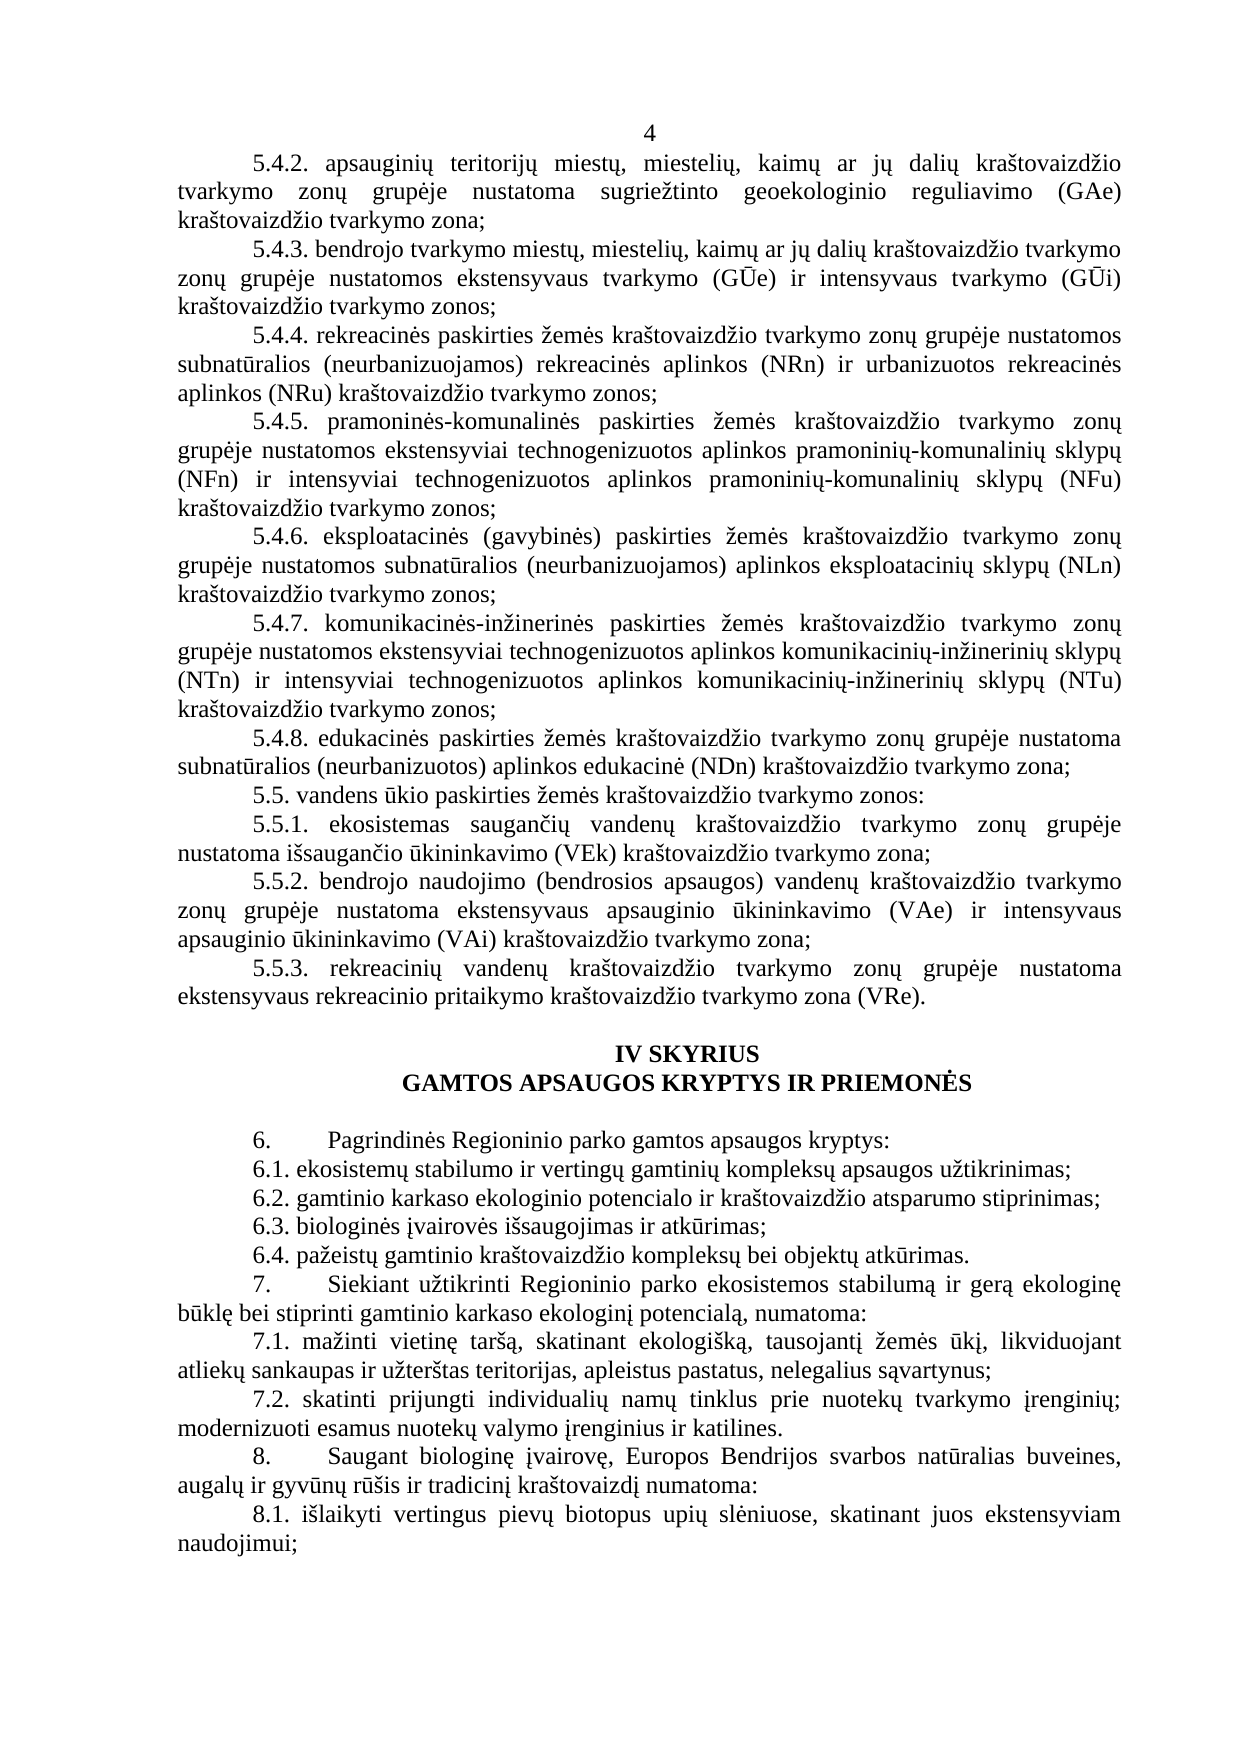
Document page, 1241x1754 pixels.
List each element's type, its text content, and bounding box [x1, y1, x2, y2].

text 6.1. ekosistemų stabilumo ir vertingų gamtinių kompleksų apsaugos užtikrinimas; [177, 1154, 1122, 1183]
text 7.2. skatinti prijungti individualių namų tinklus prie nuotekų tvarkymo įrenginių; modernizuoti esamus nuotekų valymo įrenginius ir katilines. [177, 1384, 1122, 1441]
text 5.4.6. eksploatacinės (gavybinės) paskirties žemės kraštovaizdžio tvarkymo zonų grupėje nustatomos subnatūralios (neurbanizuojamos) aplinkos eksploatacinių sklypų (NLn) kraštovaizdžio tvarkymo zonos; [177, 521, 1122, 608]
text 5.5.3. rekreacinių vandenų kraštovaizdžio tvarkymo zonų grupėje nustatoma ekstensyvaus rekreacinio pritaikymo kraštovaizdžio tvarkymo zona (VRe). [177, 953, 1122, 1010]
text 5.4.2. apsauginių teritorijų miestų, miestelių, kaimų ar jų dalių kraštovaizdžio tvarkymo zonų grupėje nustatoma sugriežtinto geoekologinio reguliavimo (GAe) kraštovaizdžio tvarkymo zona; [177, 148, 1122, 234]
text 6. Pagrindinės Regioninio parko gamtos apsaugos kryptys: [177, 1125, 1122, 1154]
text 5.4.4. rekreacinės paskirties žemės kraštovaizdžio tvarkymo zonų grupėje nustatomos subnatūralios (neurbanizuojamos) rekreacinės aplinkos (NRn) ir urbanizuotos rekreacinės aplinkos (NRu) kraštovaizdžio tvarkymo zonos; [177, 320, 1122, 406]
text 8.1. išlaikyti vertingus pievų biotopus upių slėniuose, skatinant juos ekstensyviam naudojimui; [177, 1499, 1122, 1556]
text 5.4.8. edukacinės paskirties žemės kraštovaizdžio tvarkymo zonų grupėje nustatoma subnatūralios (neurbanizuotos) aplinkos edukacinė (NDn) kraštovaizdžio tvarkymo zona; [177, 723, 1122, 780]
text 5.4.3. bendrojo tvarkymo miestų, miestelių, kaimų ar jų dalių kraštovaizdžio tvarkymo zonų grupėje nustatomos ekstensyvaus tvarkymo (GŪe) ir intensyvaus tvarkymo (GŪi) kraštovaizdžio tvarkymo zonos; [177, 234, 1122, 320]
text 6.4. pažeistų gamtinio kraštovaizdžio kompleksų bei objektų atkūrimas. [177, 1240, 1122, 1269]
text 6.2. gamtinio karkaso ekologinio potencialo ir kraštovaizdžio atsparumo stiprinimas; [177, 1183, 1122, 1211]
text 5.4.5. pramoninės-komunalinės paskirties žemės kraštovaizdžio tvarkymo zonų grupėje nustatomos ekstensyviai technogenizuotos aplinkos pramoninių-komunalinių sklypų (NFn) ir intensyviai technogenizuotos aplinkos pramoninių-komunalinių sklypų (NFu) kraštovaizdžio tvarkymo zonos; [177, 406, 1122, 521]
text 5.5.1. ekosistemas saugančių vandenų kraštovaizdžio tvarkymo zonų grupėje nustatoma išsaugančio ūkininkavimo (VEk) kraštovaizdžio tvarkymo zona; [177, 809, 1122, 866]
text 7. Siekiant užtikrinti Regioninio parko ekosistemos stabilumą ir gerą ekologinę būklę bei stiprinti gamtinio karkaso ekologinį potencialą, numatoma: [177, 1269, 1122, 1326]
text GAMTOS APSAUGOS KRYPTYS IR PRIEMONĖS [177, 1068, 1122, 1096]
text 8. Saugant biologinę įvairovę, Europos Bendrijos svarbos natūralias buveines, augalų ir gyvūnų rūšis ir tradicinį kraštovaizdį numatoma: [177, 1441, 1122, 1499]
text IV SKYRIUS [177, 1039, 1122, 1068]
text 6.3. biologinės įvairovės išsaugojimas ir atkūrimas; [177, 1211, 1122, 1240]
text 5.5. vandens ūkio paskirties žemės kraštovaizdžio tvarkymo zonos: [177, 780, 1122, 809]
text 5.4.7. komunikacinės-inžinerinės paskirties žemės kraštovaizdžio tvarkymo zonų grupėje nustatomos ekstensyviai technogenizuotos aplinkos komunikacinių-inžinerinių sklypų (NTn) ir intensyviai technogenizuotos aplinkos komunikacinių-inžinerinių sklypų (NTu) kraštovaizdžio tvarkymo zonos; [177, 608, 1122, 723]
text 5.5.2. bendrojo naudojimo (bendrosios apsaugos) vandenų kraštovaizdžio tvarkymo zonų grupėje nustatoma ekstensyvaus apsauginio ūkininkavimo (VAe) ir intensyvaus apsauginio ūkininkavimo (VAi) kraštovaizdžio tvarkymo zona; [177, 866, 1122, 953]
text 7.1. mažinti vietinę taršą, skatinant ekologišką, tausojantį žemės ūkį, likviduojant atliekų sankaupas ir užterštas teritorijas, apleistus pastatus, nelegalius sąvartynus; [177, 1326, 1122, 1384]
